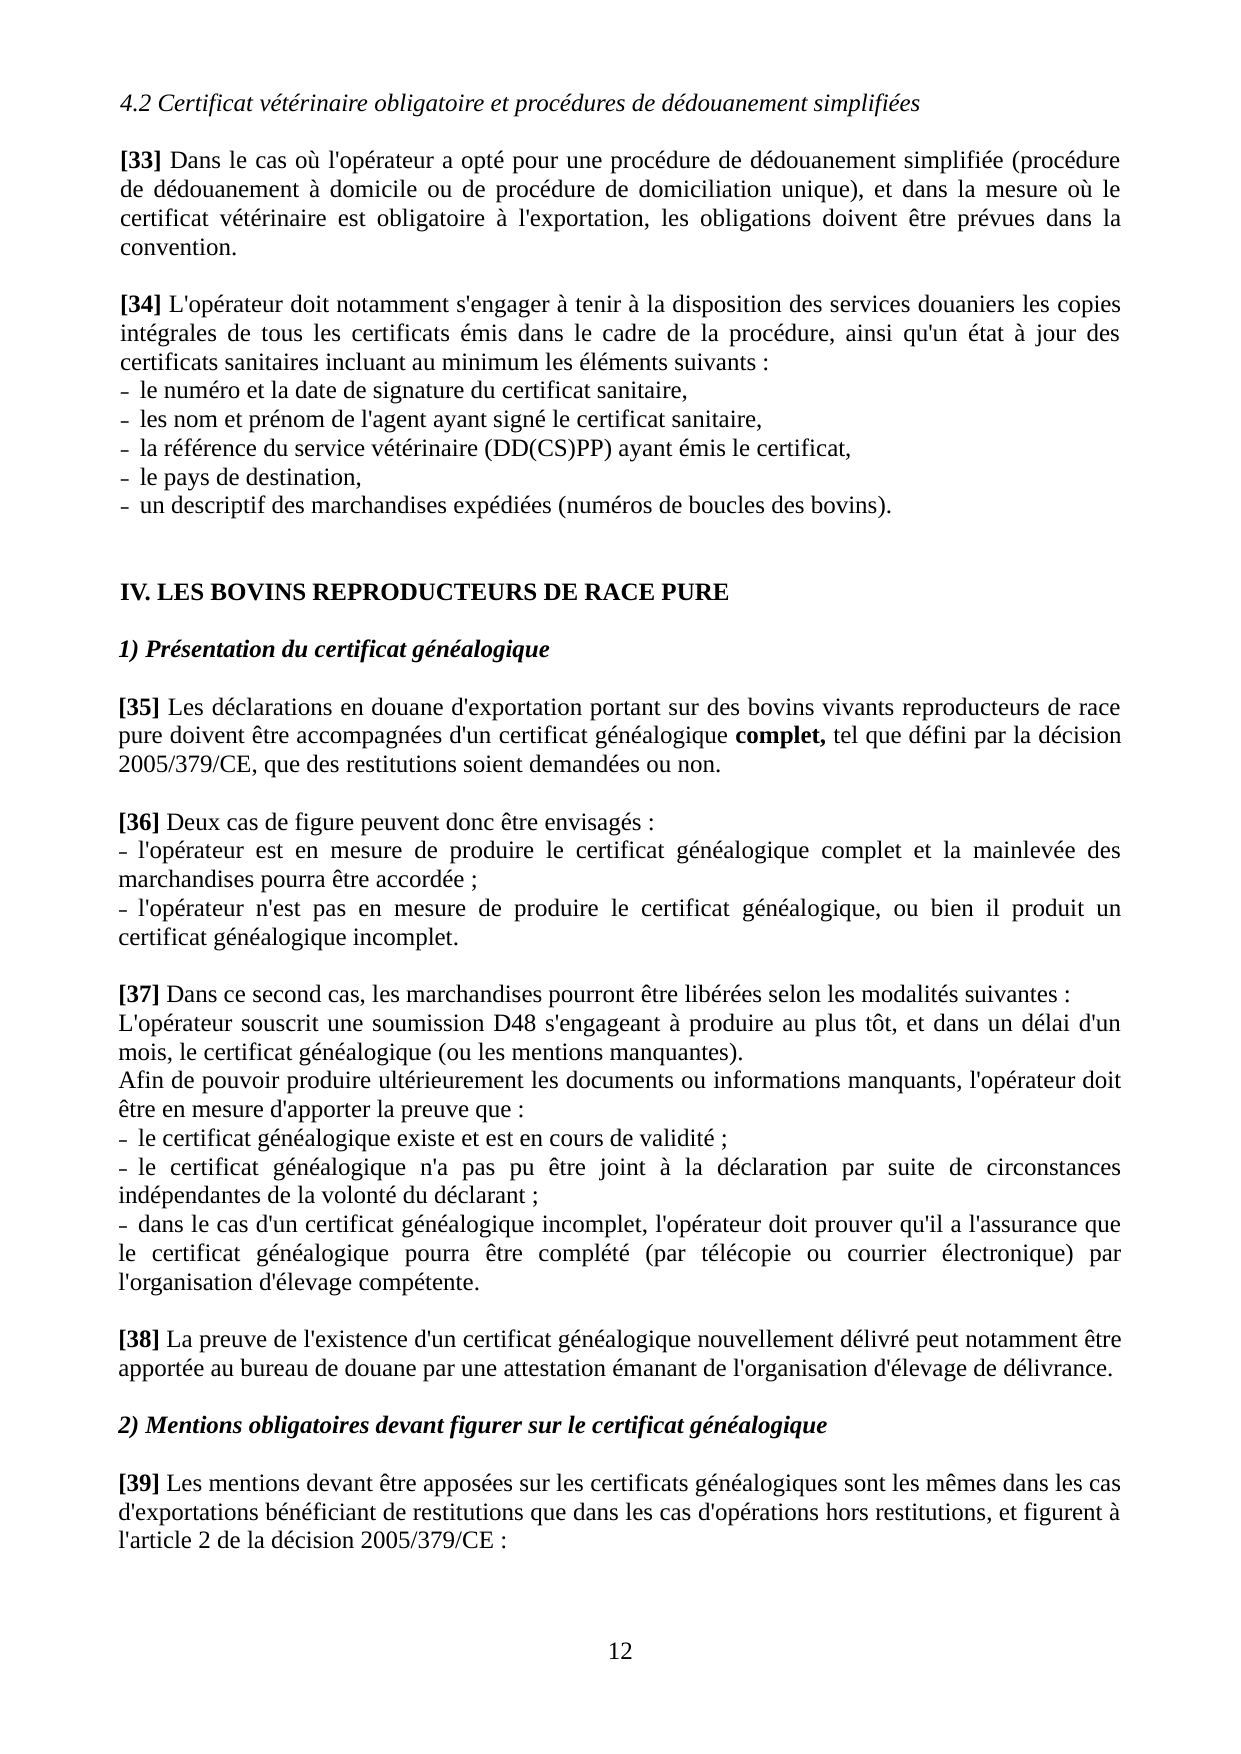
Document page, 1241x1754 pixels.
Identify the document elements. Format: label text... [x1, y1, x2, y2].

list l'opérateur est en mesure de produire le certificat généalogique complet et la mainlevée des marchandises pourra être accordée ; [118, 835, 1122, 893]
text 1) Présentation du certificat généalogique [118, 634, 1122, 663]
text [33] Dans le cas où l'opérateur a opté pour une procédure de dédouanement simplifiée (procédure de dédouanement à domicile ou de procédure de domiciliation unique), et dans la mesure où le certificat vétérinaire est obligatoire à l'exportation, les obligations doivent être prévues dans la convention. [120, 145, 1122, 260]
text L'opérateur souscrit une soumission D48 s'engageant à produire au plus tôt, et dans un délai d'un mois, le certificat généalogique (ou les mentions manquantes). [118, 1008, 1122, 1065]
text [36] Deux cas de figure peuvent donc être envisagés : [118, 807, 1122, 835]
text 2) Mentions obligatoires devant figurer sur le certificat généalogique [118, 1410, 1122, 1439]
text [39] Les mentions devant être apposées sur les certificats généalogiques sont les mêmes dans les cas d'exportations bénéficiant de restitutions que dans les cas d'opérations hors restitutions, et figurent à l'article 2 de la décision 2005/379/CE : [118, 1468, 1122, 1554]
text 4.2 Certificat vétérinaire obligatoire et procédures de dédouanement simplifiées [120, 88, 1122, 117]
list le pays de destination, [120, 462, 1122, 490]
list le numéro et la date de signature du certificat sanitaire, [120, 375, 1122, 404]
text [35] Les déclarations en douane d'exportation portant sur des bovins vivants reproducteurs de race pure doivent être accompagnées d'un certificat généalogique complet, tel que défini par la décision 2005/379/CE, que des restitutions soient demandées ou non. [118, 692, 1122, 778]
list le certificat généalogique n'a pas pu être joint à la déclaration par suite de circonstances indépendantes de la volonté du déclarant ; [118, 1152, 1122, 1209]
list IV. LES BOVINS REPRODUCTEURS DE RACE PURE [120, 577, 1122, 605]
text Afin de pouvoir produire ultérieurement les documents ou informations manquants, l'opérateur doit être en mesure d'apporter la preuve que : [118, 1065, 1122, 1123]
text [37] Dans ce second cas, les marchandises pourront être libérées selon les modalités suivantes : [118, 979, 1122, 1008]
list l'opérateur n'est pas en mesure de produire le certificat généalogique, ou bien il produit un certificat généalogique incomplet. [118, 893, 1122, 950]
text [34] L'opérateur doit notamment s'engager à tenir à la disposition des services douaniers les copies intégrales de tous les certificats émis dans le cadre de la procédure, ainsi qu'un état à jour des certificats sanitaires incluant au minimum les éléments suivants : [120, 289, 1122, 375]
text [38] La preuve de l'existence d'un certificat généalogique nouvellement délivré peut notamment être apportée au bureau de douane par une attestation émanant de l'organisation d'élevage de délivrance. [118, 1324, 1122, 1382]
list un descriptif des marchandises expédiées (numéros de boucles des bovins). [120, 490, 1122, 519]
list les nom et prénom de l'agent ayant signé le certificat sanitaire, [120, 404, 1122, 433]
list la référence du service vétérinaire (DD(CS)PP) ayant émis le certificat, [120, 433, 1122, 462]
list dans le cas d'un certificat généalogique incomplet, l'opérateur doit prouver qu'il a l'assurance que le certificat généalogique pourra être complété (par télécopie ou courrier électronique) par l'organisation d'élevage compétente. [118, 1209, 1122, 1295]
list le certificat généalogique existe et est en cours de validité ; [118, 1123, 1122, 1152]
